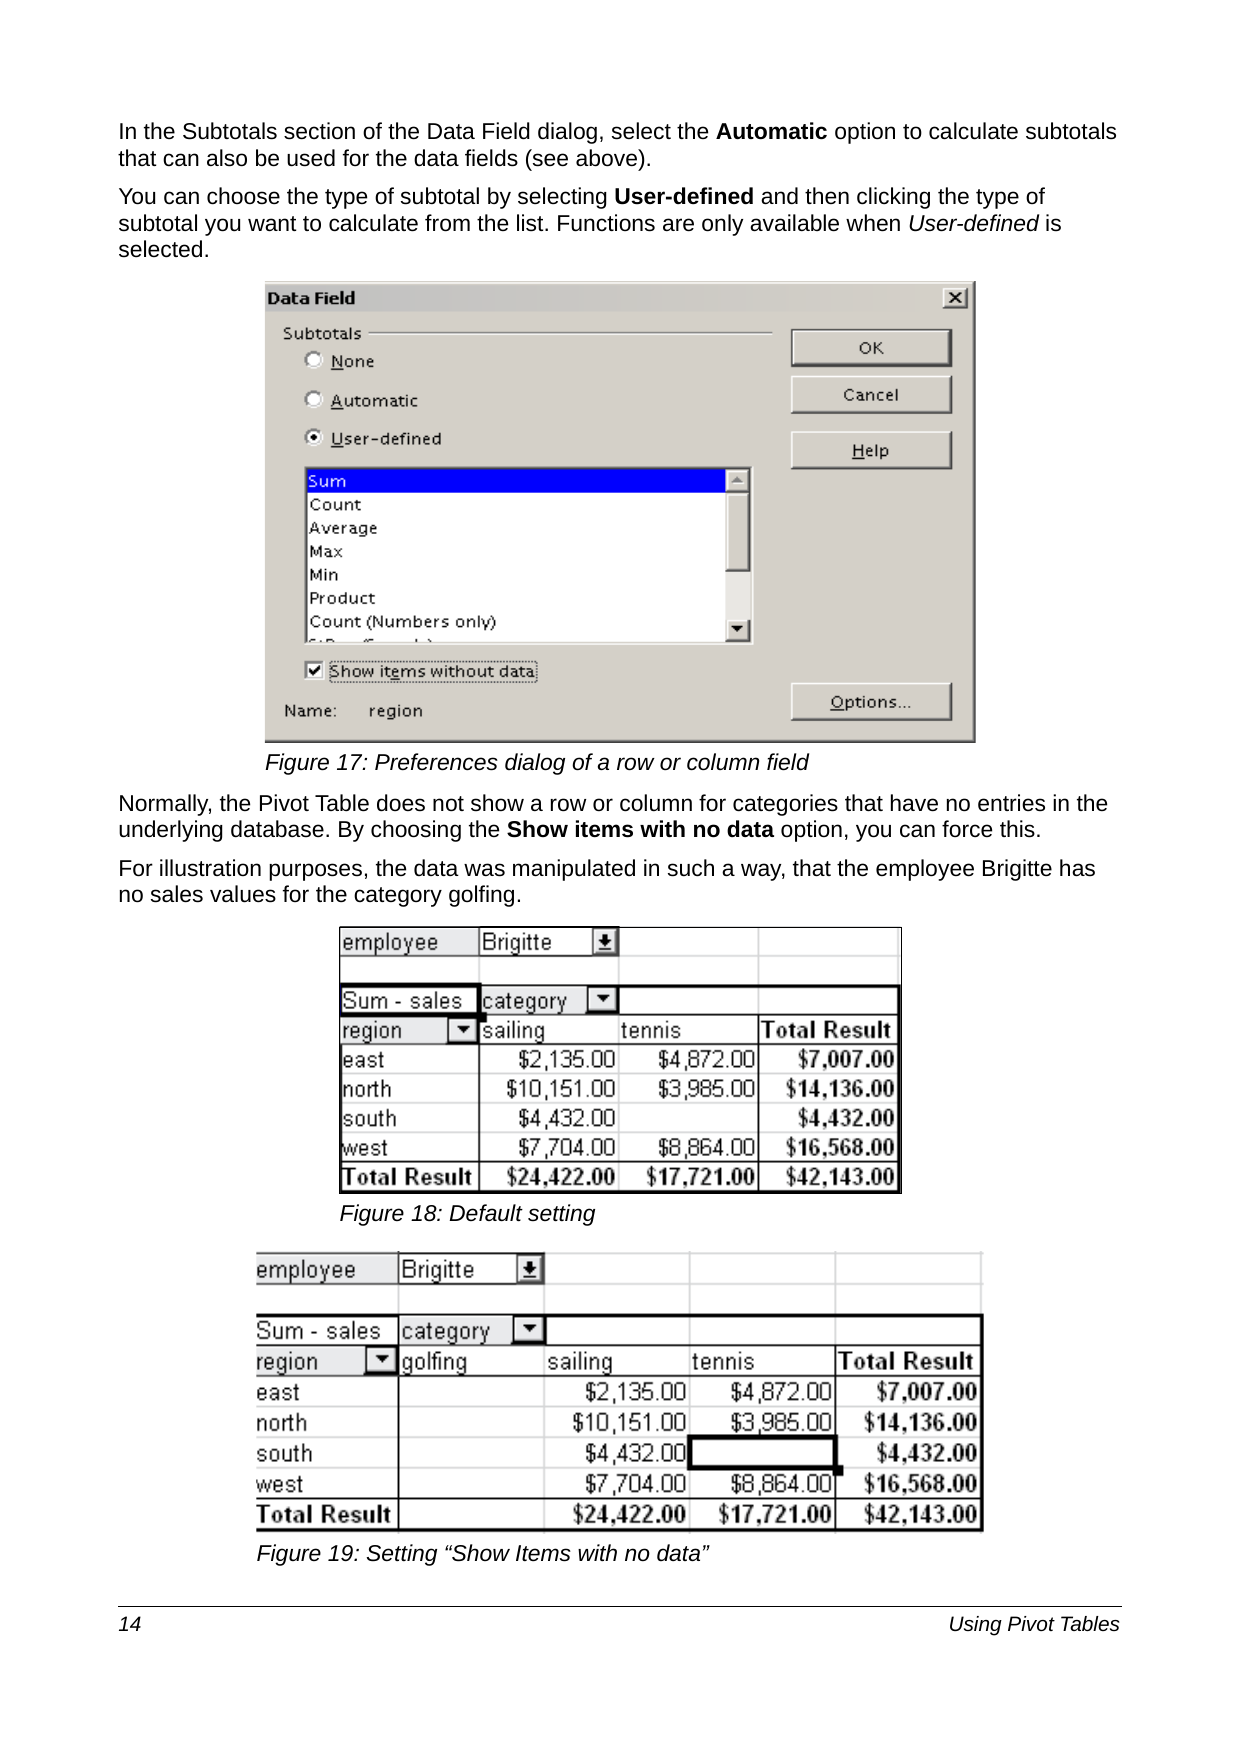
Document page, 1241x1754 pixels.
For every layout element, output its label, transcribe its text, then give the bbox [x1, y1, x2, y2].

text You can choose the type of subtotal by selecting User-defined and then clicking the type of subtotal you want to calculate from the list. Functions are only available when User-defined is selected. [118, 183, 1122, 262]
text Figure 19: Setting “Show Items with no data” [256, 1539, 984, 1566]
text Normally, the Pivot Table does not show a row or column for categories that have no entries in the underlying database. By choosing the Show items with no data option, you can force this. [118, 790, 1122, 842]
picture [340, 928, 901, 1193]
picture [256, 1251, 984, 1534]
text For illustration purposes, the data was manipulated in such a way, that the employee Brigitte has no sales values for the category golfing. [118, 855, 1122, 908]
text Figure 17: Preferences dialog of a row or column field [265, 749, 976, 775]
text In the Subtotals section of the Data Field dialog, select the Automatic option to calculate subtotals that can also be used for the data fields (see above). [118, 118, 1122, 171]
picture [264, 281, 976, 743]
text Figure 18: Default setting [339, 1200, 901, 1226]
